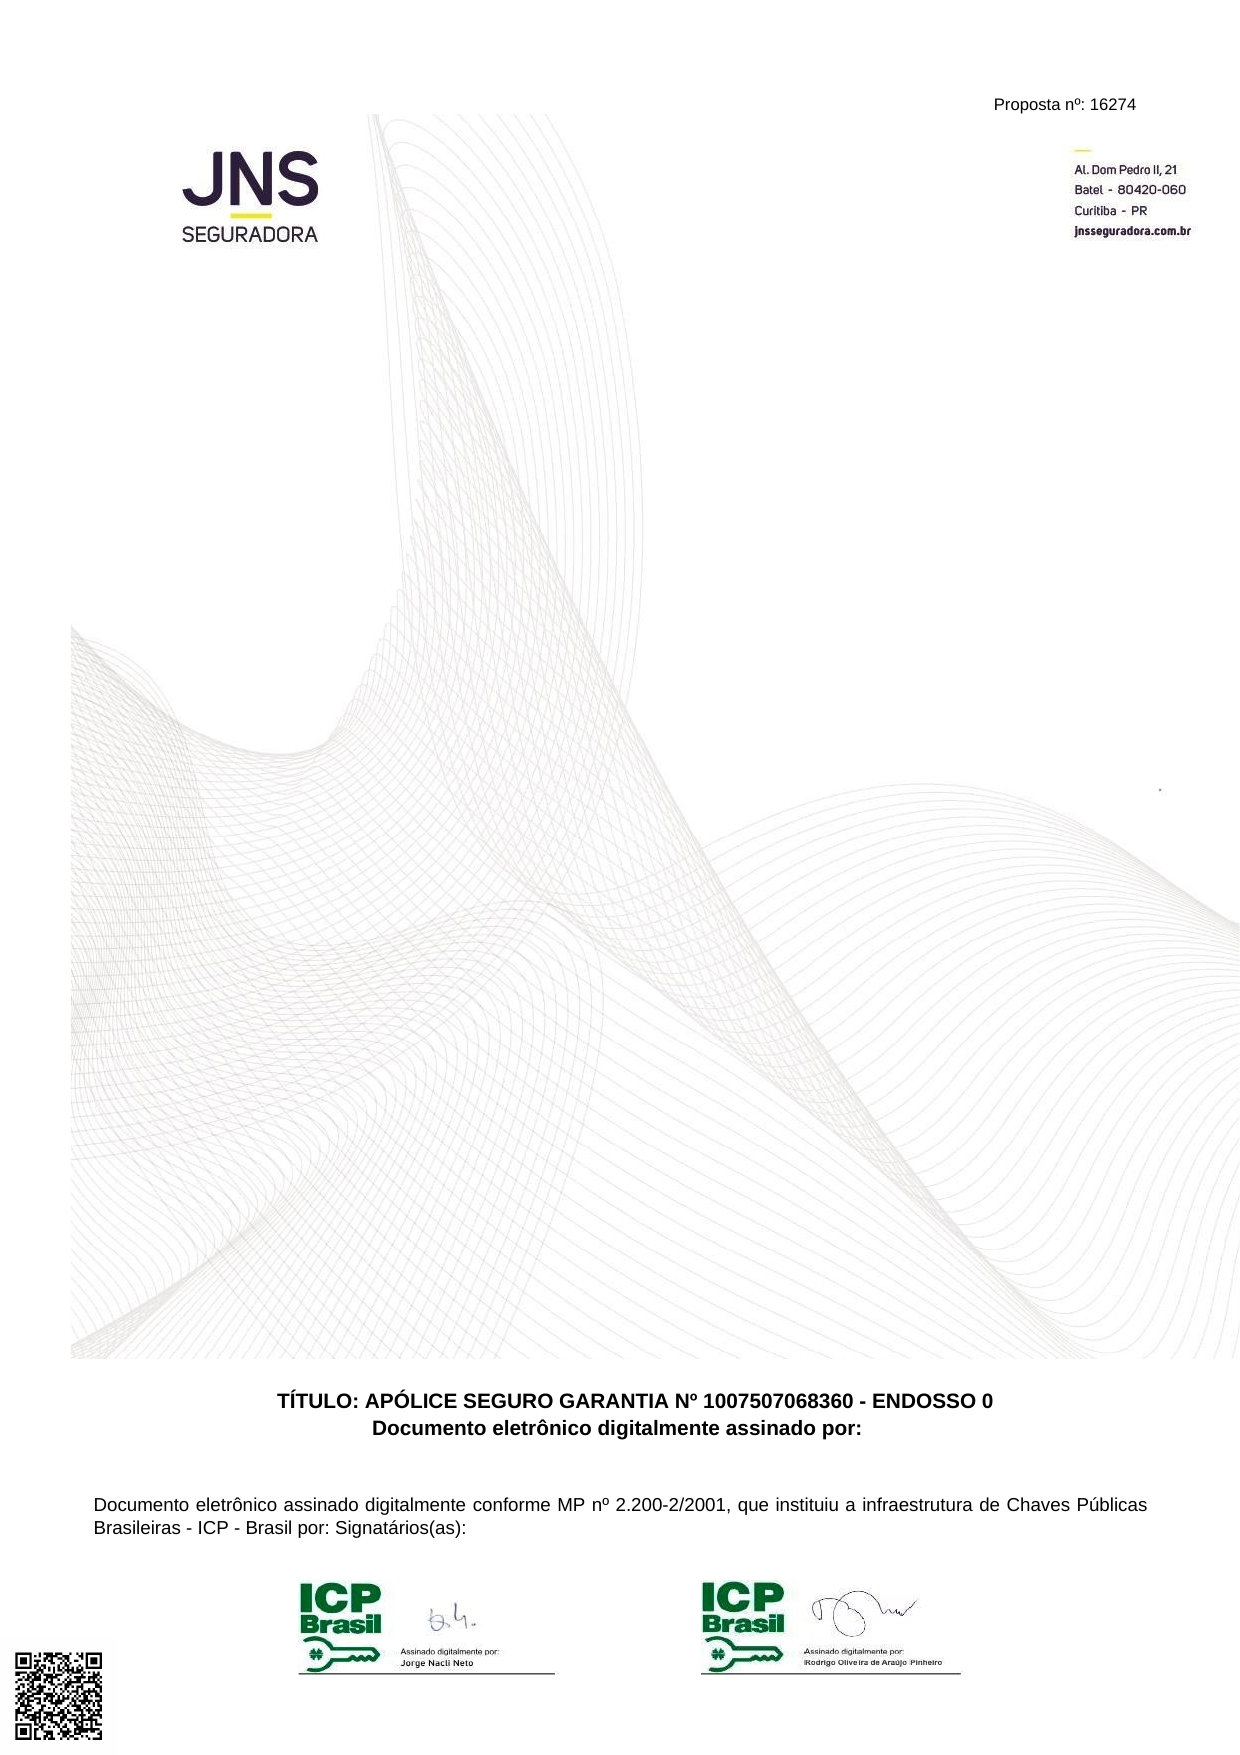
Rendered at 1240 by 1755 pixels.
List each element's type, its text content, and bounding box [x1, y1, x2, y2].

text Documento eletrônico assinado digitalmente conforme MP nº 2.200-2/2001, que instituiu a infraestrutura de Chaves Públicas Brasileiras - ICP - Brasil por: Signatários(as): [93, 1493, 1148, 1538]
text TÍTULO: APÓLICE SEGURO GARANTIA Nº 1007507068360 - ENDOSSO 0 Documento eletrônico digitalmente assinado por: [277, 1389, 1079, 1440]
